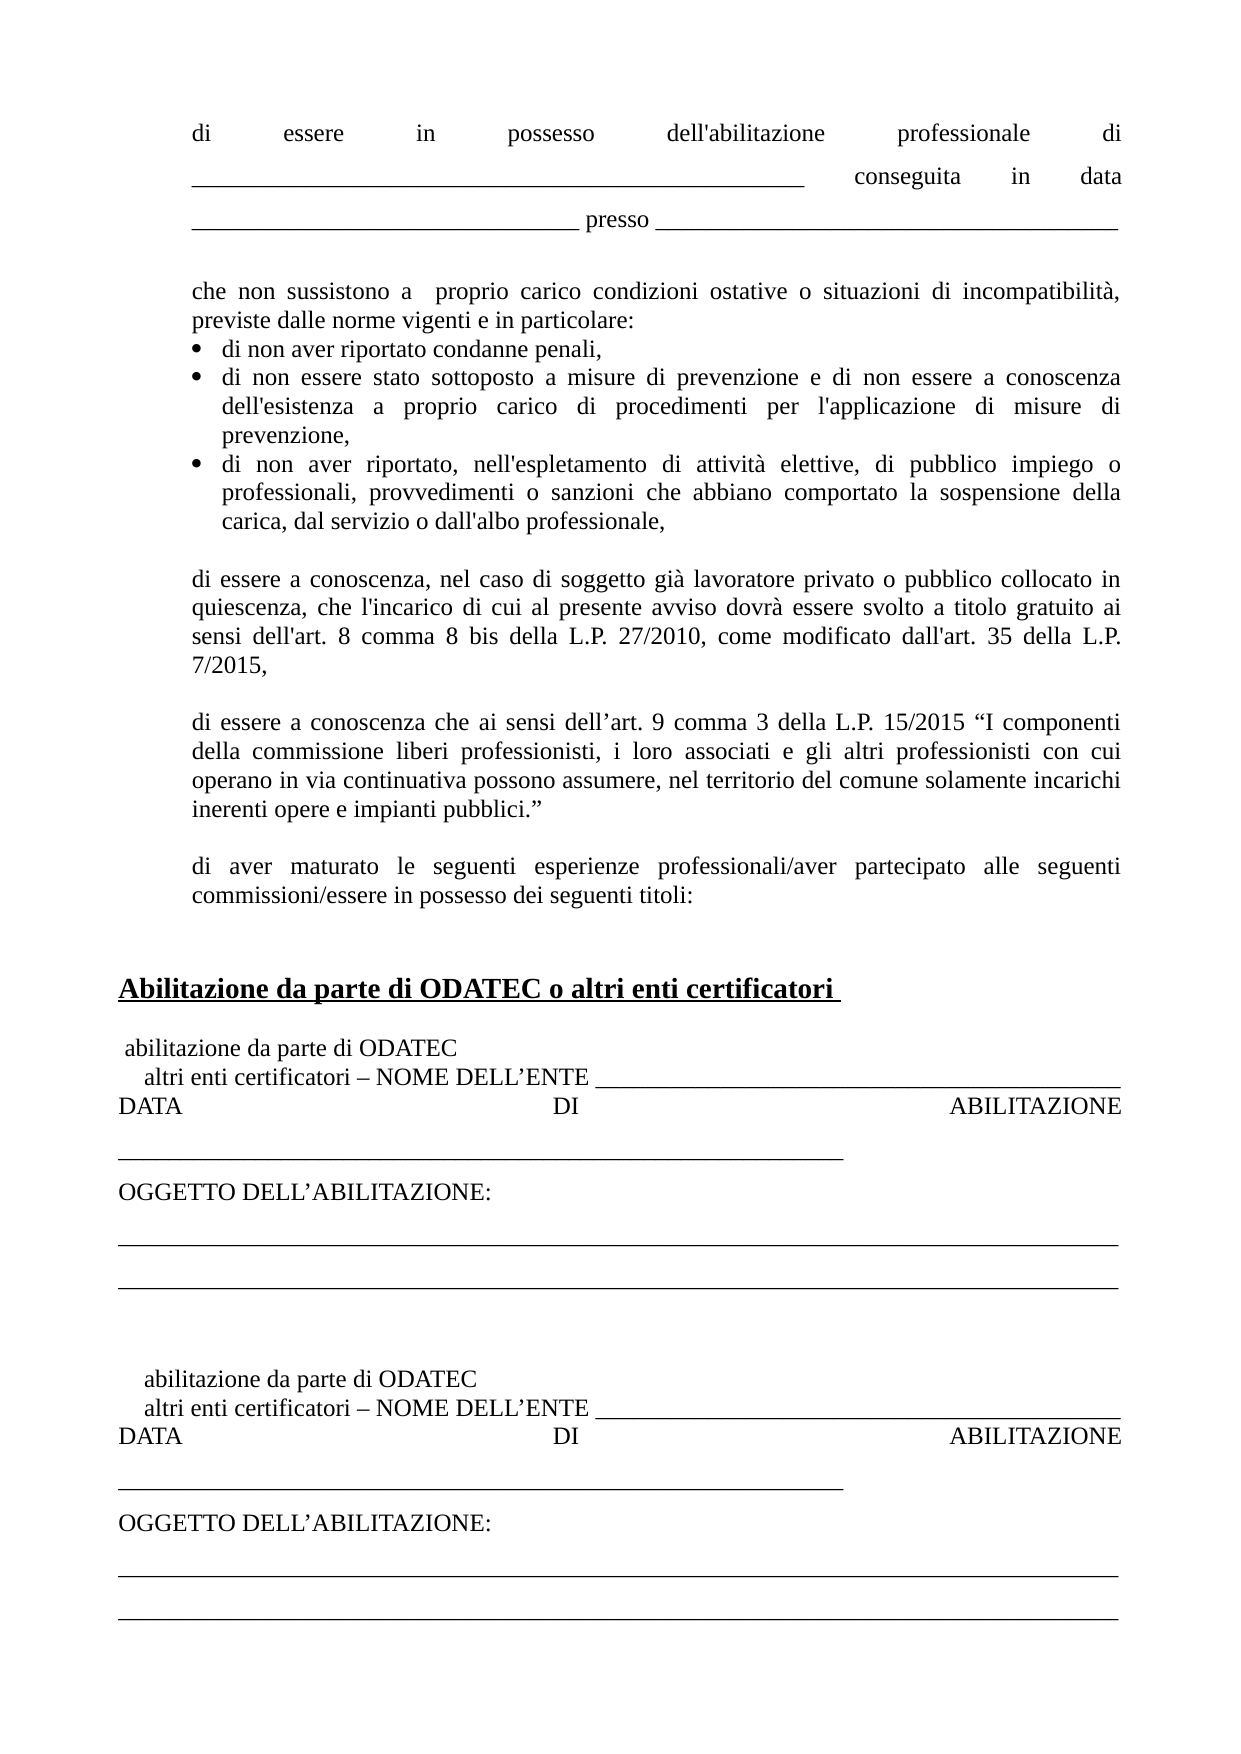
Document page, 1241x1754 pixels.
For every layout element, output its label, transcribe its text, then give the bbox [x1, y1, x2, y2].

text  abilitazione da parte di ODATEC [118, 1033, 1122, 1062]
text OGGETTO DELL’ABILITAZIONE: [118, 1177, 1122, 1206]
text OGGETTO DELL’ABILITAZIONE: [118, 1508, 1122, 1536]
text DATA DI ABILITAZIONE __________________________________________________________ [118, 1091, 1122, 1163]
text DATA DI ABILITAZIONE __________________________________________________________ [118, 1421, 1122, 1493]
text ________________________________________________________________________________ [118, 1551, 1122, 1579]
text ________________________________________________________________________________ [118, 1220, 1122, 1249]
text  abilitazione da parte di ODATEC [118, 1364, 1122, 1393]
text ________________________________________________________________________________ [118, 1263, 1122, 1292]
list di non aver riportato condanne penali, [192, 334, 1122, 362]
text  di aver maturato le seguenti esperienze professionali/aver partecipato alle seguenti commissioni/essere in possesso dei seguenti titoli: [118, 851, 1122, 909]
text  altri enti certificatori – NOME DELL’ENTE __________________________________________ [118, 1393, 1122, 1421]
text  che non sussistono a proprio carico condizioni ostative o situazioni di incompatibilità, previste dalle norme vigenti e in particolare: [118, 276, 1122, 334]
list di non essere stato sottoposto a misure di prevenzione e di non essere a conoscenza dell'esistenza a proprio carico di procedimenti per l'applicazione di misure di prevenzione, [192, 362, 1122, 449]
list di non aver riportato, nell'espletamento di attività elettive, di pubblico impiego o professionali, provvedimenti o sanzioni che abbiano comportato la sospensione della carica, dal servizio o dall'albo professionale, [192, 449, 1122, 535]
text ________________________________________________________________________________ [118, 1594, 1122, 1623]
text  altri enti certificatori – NOME DELL’ENTE __________________________________________ [118, 1062, 1122, 1091]
text  di essere in possesso dell'abilitazione professionale di _________________________________________________ conseguita in data _______________________________ presso _____________________________________ [118, 118, 1122, 233]
text  di essere a conoscenza che ai sensi dell’art. 9 comma 3 della L.P. 15/2015 “I componenti della commissione liberi professionisti, i loro associati e gli altri professionisti con cui operano in via continuativa possono assumere, nel territorio del comune solamente incarichi inerenti opere e impianti pubblici.” [118, 707, 1122, 822]
text Abilitazione da parte di ODATEC o altri enti certificatori [118, 971, 1122, 1004]
text  di essere a conoscenza, nel caso di soggetto già lavoratore privato o pubblico collocato in quiescenza, che l'incarico di cui al presente avviso dovrà essere svolto a titolo gratuito ai sensi dell'art. 8 comma 8 bis della L.P. 27/2010, come modificato dall'art. 35 della L.P. 7/2015, [118, 564, 1122, 679]
